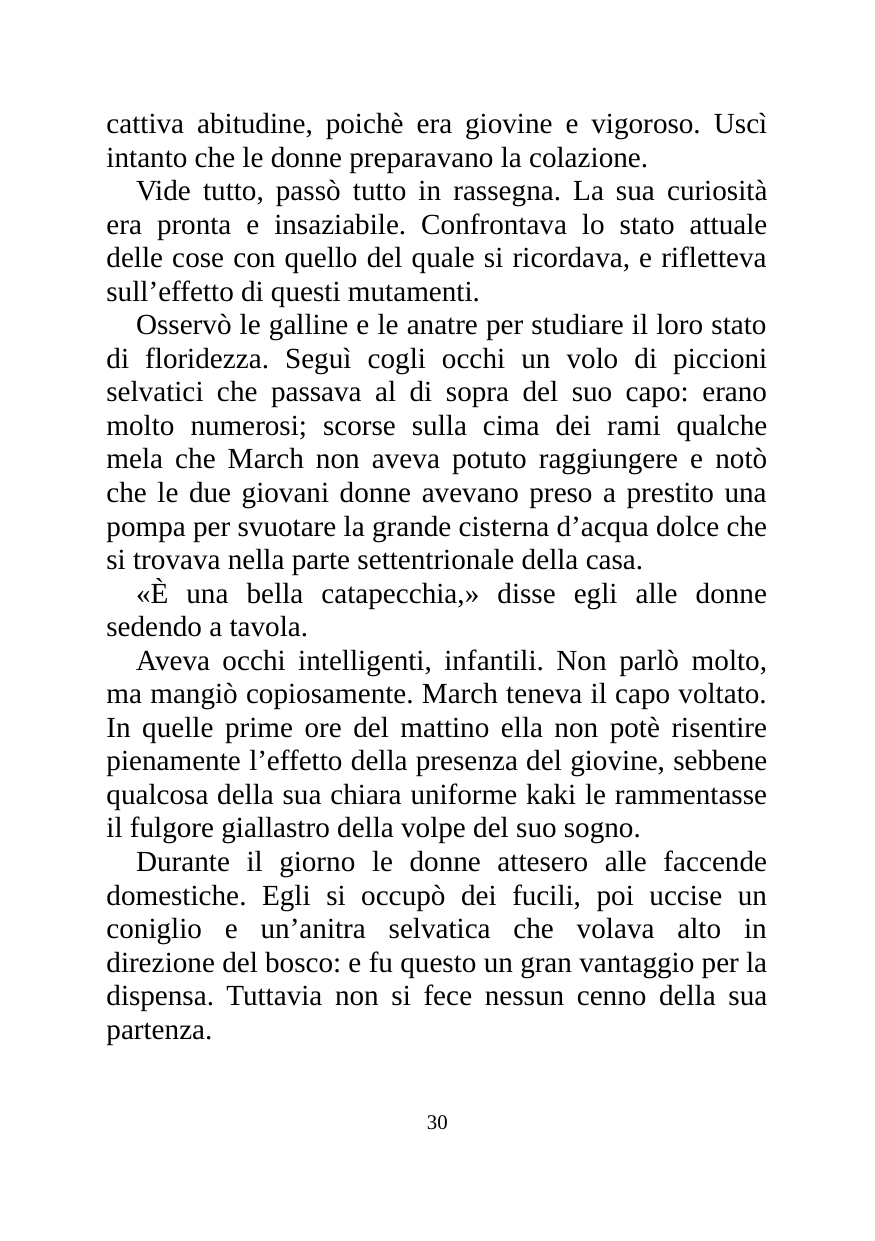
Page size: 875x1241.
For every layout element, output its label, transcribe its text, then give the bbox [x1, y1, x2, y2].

text Vide tutto, passò tutto in rassegna. La sua curiosità era pronta e insaziabile. Confrontava lo stato attuale delle cose con quello del quale si ricordava, e rifletteva sull’effetto di questi mutamenti. [106, 173, 768, 307]
text Durante il giorno le donne attesero alle faccende domestiche. Egli si occupò dei fucili, poi uccise un coniglio e un’anitra selvatica che volava alto in direzione del bosco: e fu questo un gran vantaggio per la dispensa. Tuttavia non si fece nessun cenno della sua partenza. [106, 844, 768, 1045]
text Osservò le galline e le anatre per studiare il loro stato di floridezza. Seguì cogli occhi un volo di piccioni selvatici che passava al di sopra del suo capo: erano molto numerosi; scorse sulla cima dei rami qualche mela che March non aveva potuto raggiungere e notò che le due giovani donne avevano preso a prestito una pompa per svuotare la grande cisterna d’acqua dolce che si trovava nella parte settentrionale della casa. [106, 307, 768, 576]
text Aveva occhi intelligenti, infantili. Non parlò molto, ma mangiò copiosamente. March teneva il capo voltato. In quelle prime ore del mattino ella non potè risentire pienamente l’effetto della presenza del giovine, sebbene qualcosa della sua chiara uniforme kaki le rammentasse il fulgore giallastro della volpe del suo sogno. [106, 643, 768, 844]
text «È una bella catapecchia,» disse egli alle donne sedendo a tavola. [106, 576, 768, 643]
text cattiva abitudine, poichè era giovine e vigoroso. Uscì intanto che le donne preparavano la colazione. [106, 106, 768, 173]
